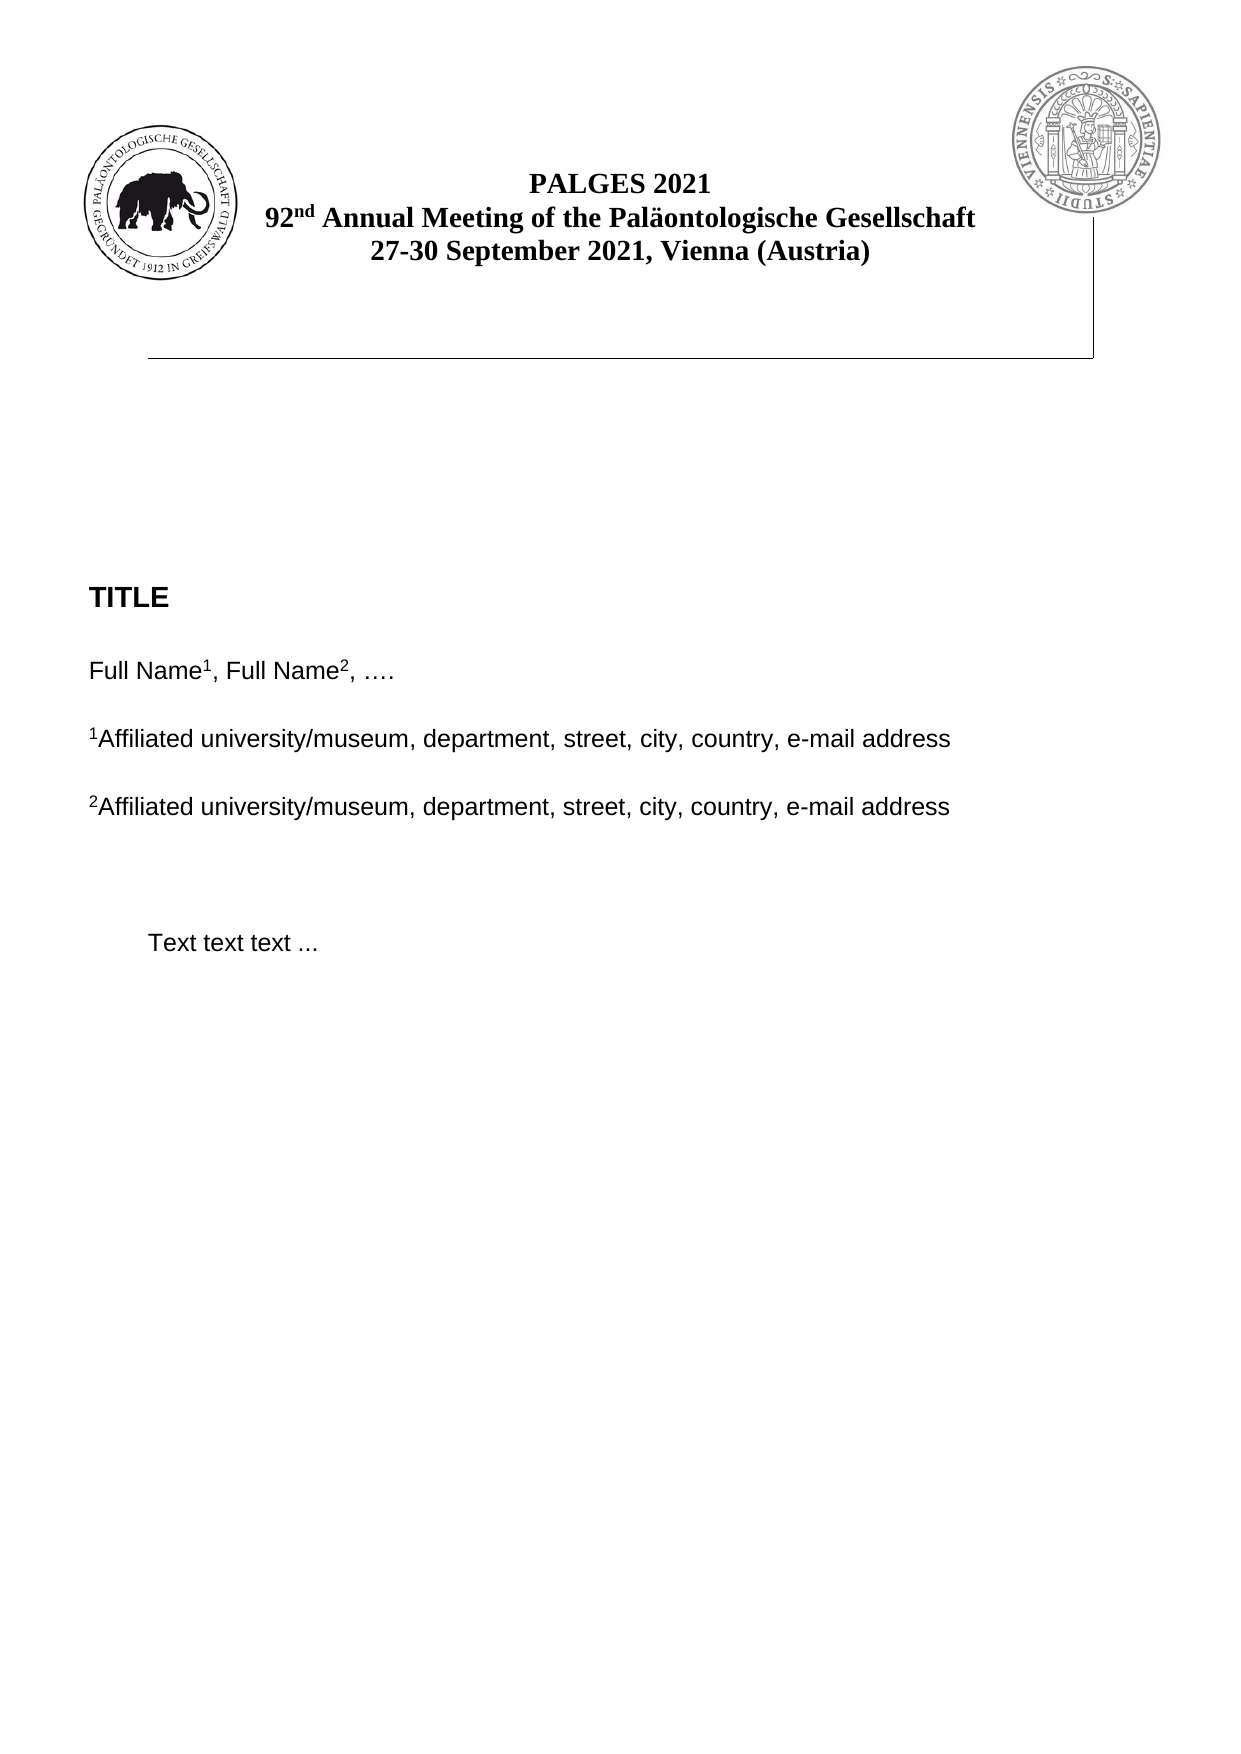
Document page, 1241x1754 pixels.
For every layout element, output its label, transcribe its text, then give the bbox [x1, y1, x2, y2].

text 2Affiliated university/museum, department, street, city, country, e-mail address [88, 792, 1093, 821]
text TITLE [88, 580, 1093, 614]
text Full Name1, Full Name2, …. [88, 656, 1093, 684]
picture [1008, 62, 1164, 217]
picture [67, 116, 251, 289]
text Text text text ... [74, 928, 1093, 957]
text 1Affiliated university/museum, department, street, city, country, e-mail address [88, 724, 1093, 752]
